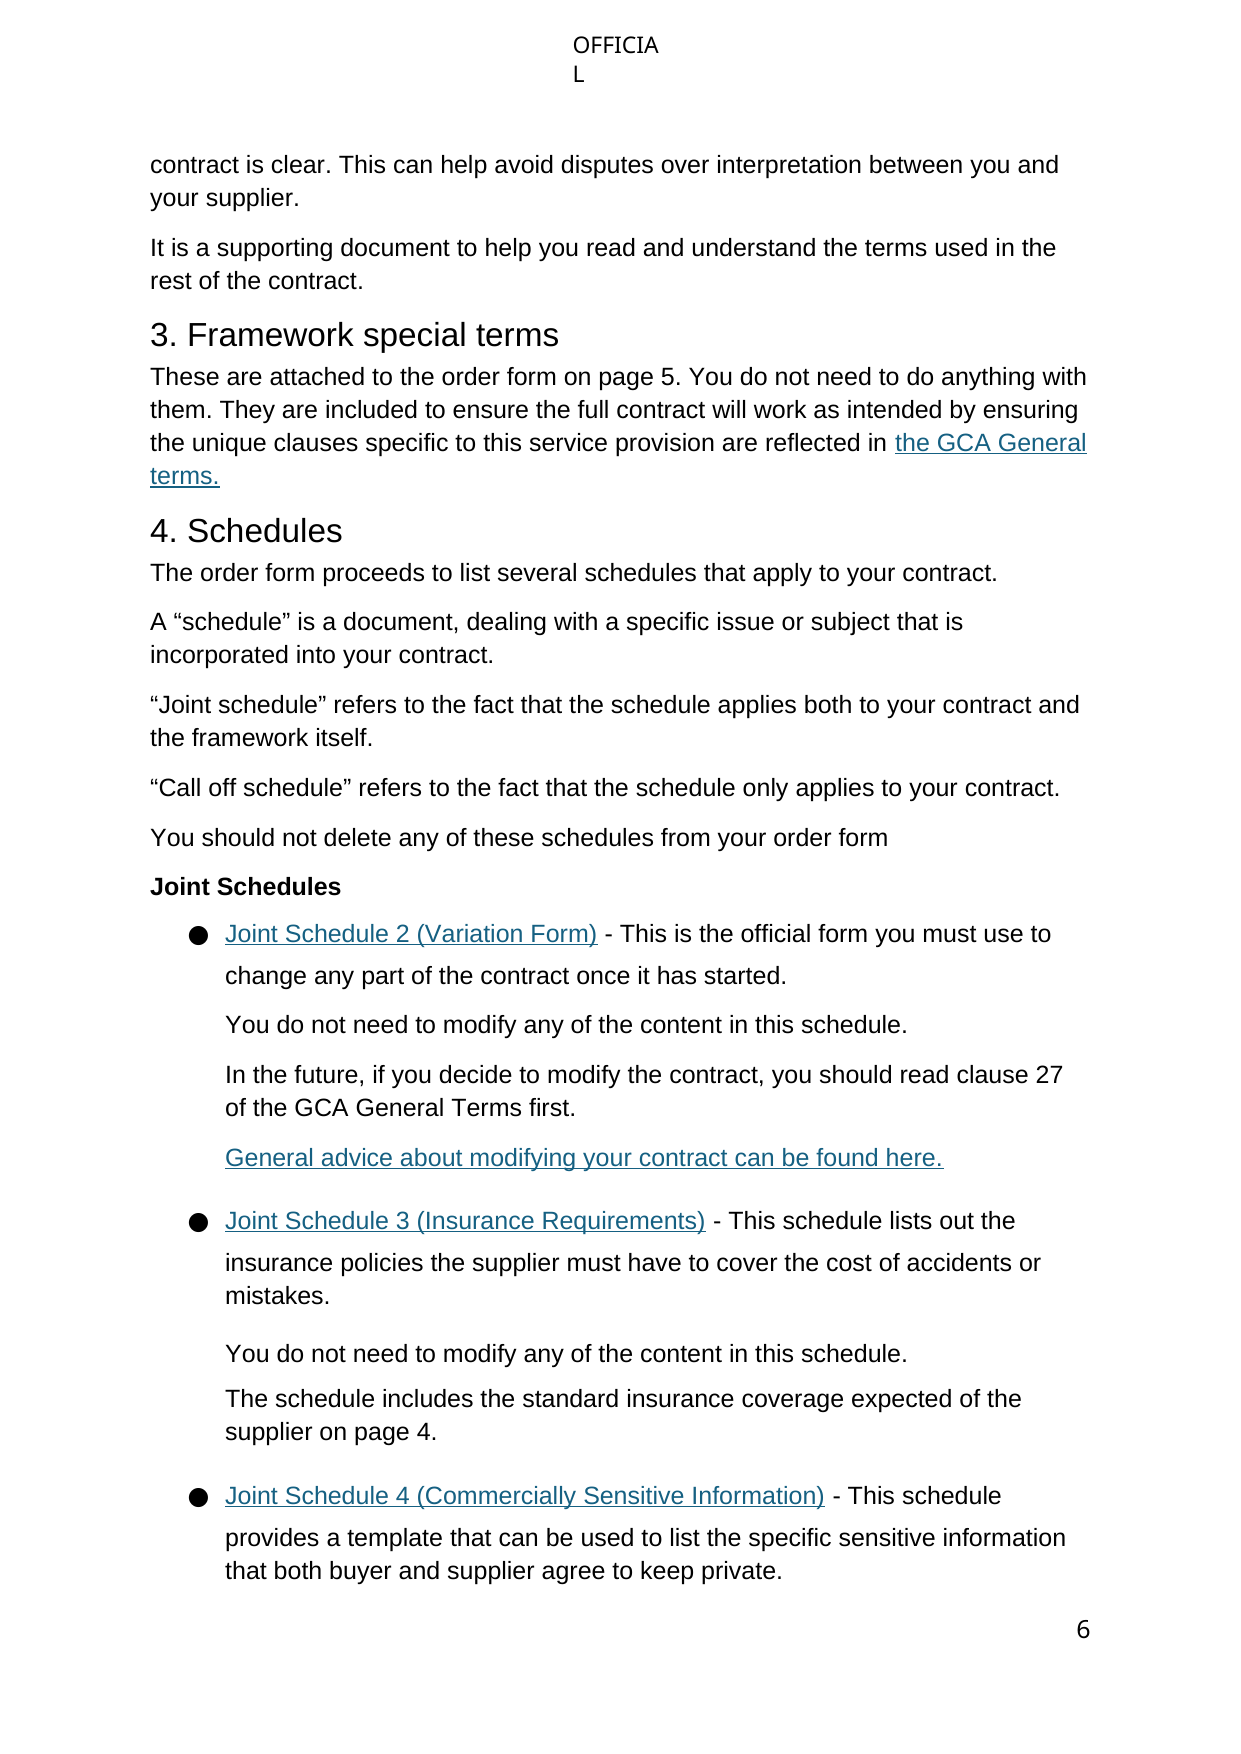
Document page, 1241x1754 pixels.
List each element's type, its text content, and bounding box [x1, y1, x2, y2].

text You do not need to modify any of the content in this schedule. [225, 1339, 1090, 1368]
text You do not need to modify any of the content in this schedule. [225, 1010, 1090, 1039]
text The schedule includes the standard insurance coverage expected of the supplier on page 4. [225, 1384, 1090, 1446]
text In the future, if you decide to modify the contract, you should read clause 27 of the GCA General Terms first. [225, 1060, 1090, 1122]
list Joint Schedule 2 (Variation Form) - This is the official form you must use to change any part of the contract once it has started. [187, 905, 1090, 989]
subtitle Joint Schedules [150, 872, 1090, 901]
subtitle 4. Schedules [150, 511, 1090, 549]
text The order form proceeds to list several schedules that apply to your contract. [150, 558, 1090, 586]
text “Call off schedule” refers to the fact that the schedule only applies to your contract. [150, 773, 1090, 802]
text You should not delete any of these schedules from your order form [150, 822, 1090, 851]
text “Joint schedule” refers to the fact that the schedule applies both to your contract and the framework itself. [150, 690, 1090, 752]
text contract is clear. This can help avoid disputes over interpretation between you and your supplier. [150, 150, 1090, 212]
text It is a supporting document to help you read and understand the terms used in the rest of the contract. [150, 233, 1090, 294]
text A “schedule” is a document, dealing with a specific issue or subject that is incorporated into your contract. [150, 607, 1090, 669]
list Joint Schedule 4 (Commercially Sensitive Information) - This schedule provides a template that can be used to list the specific sensitive information that both buyer and supplier agree to keep private. [187, 1467, 1090, 1584]
text These are attached to the order form on page 5. You do not need to do anything with them. They are included to ensure the full contract will work as intended by ensuring the unique clauses specific to this service provision are reflected in the GCA General terms. [150, 362, 1090, 490]
list Joint Schedule 3 (Insurance Requirements) - This schedule lists out the insurance policies the supplier must have to cover the cost of accidents or mistakes. [187, 1192, 1090, 1310]
text General advice about modifying your contract can be found here. [225, 1143, 1090, 1171]
subtitle 3. Framework special terms [150, 315, 1090, 354]
